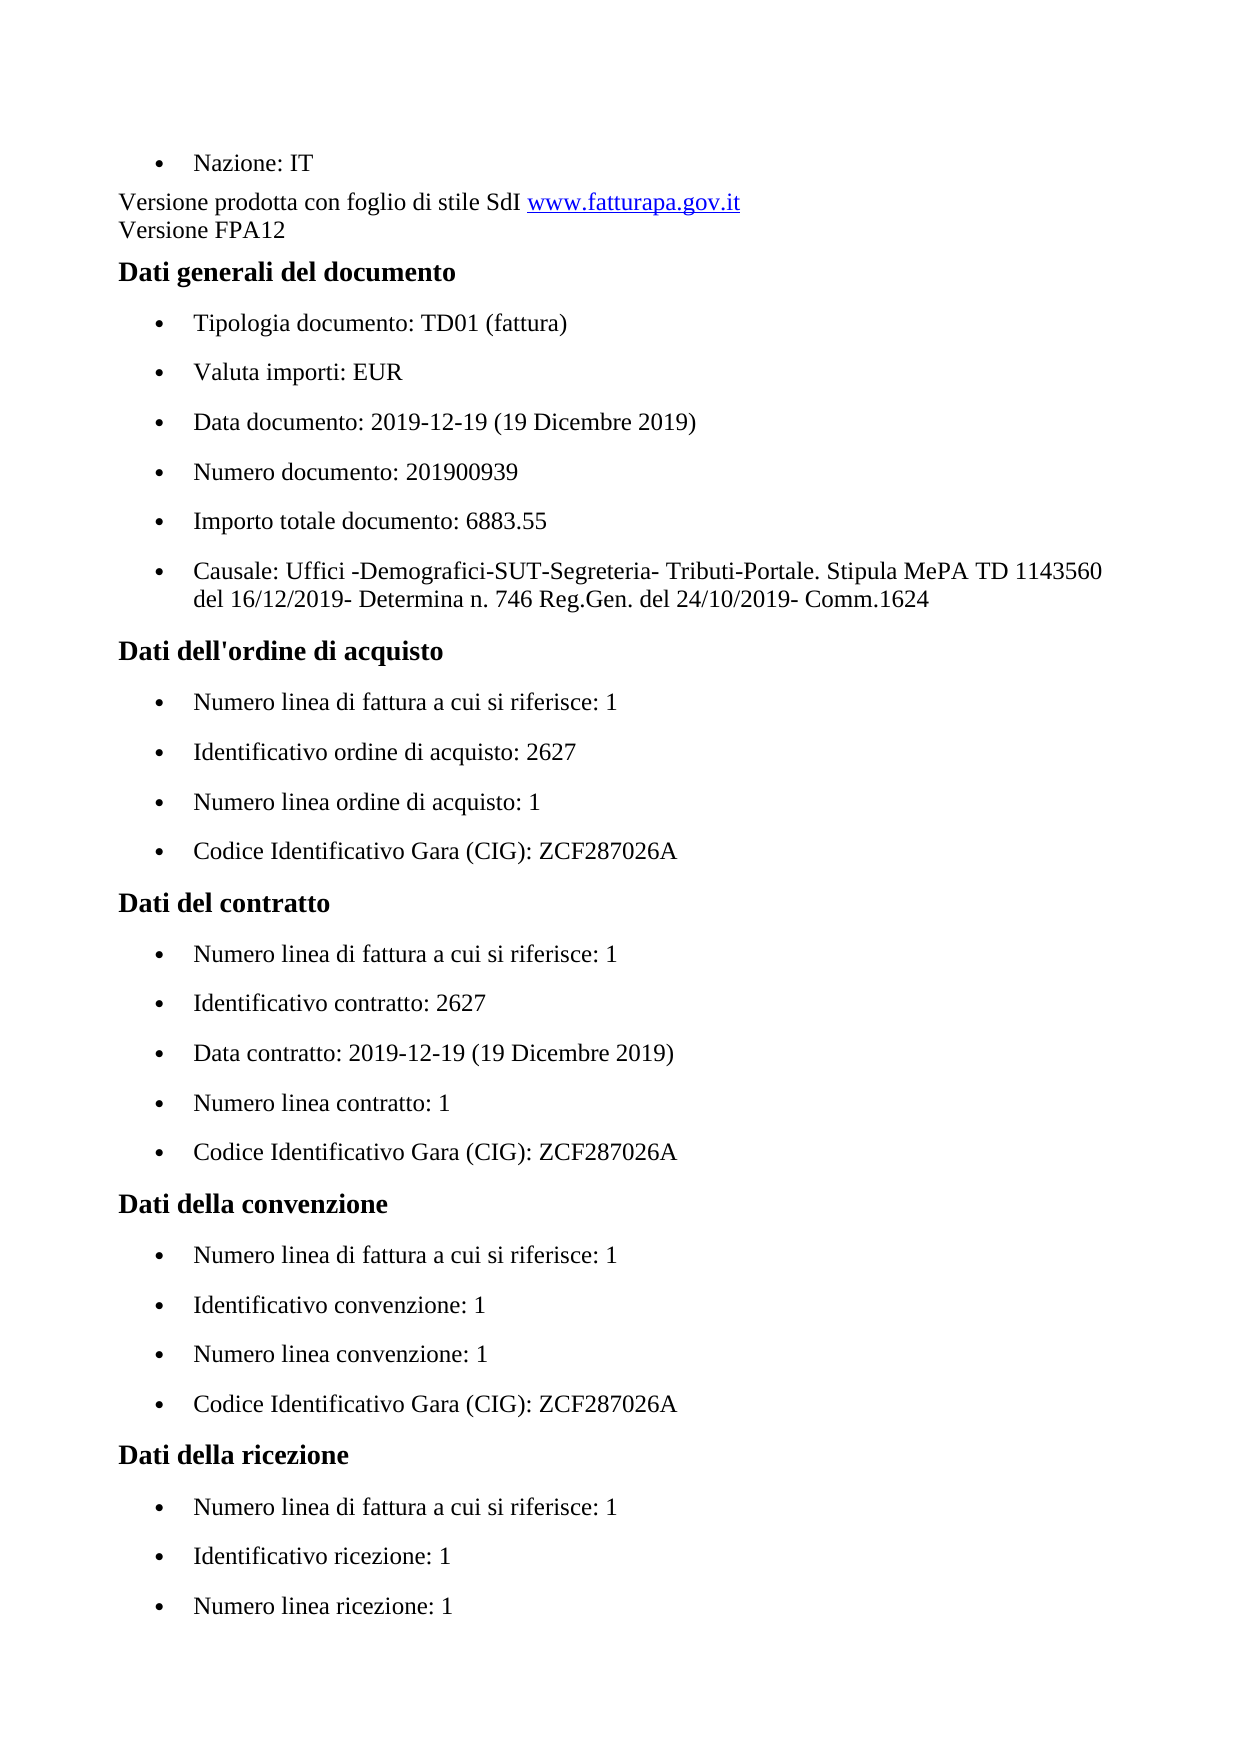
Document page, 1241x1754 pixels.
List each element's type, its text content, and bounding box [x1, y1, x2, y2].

text Dati dell'ordine di acquisto [118, 634, 1122, 667]
list Codice Identificativo Gara (CIG): ZCF287026A [156, 1137, 1122, 1166]
list Numero linea di fattura a cui si riferisce: 1 [156, 939, 1122, 968]
list Identificativo convenzione: 1 [156, 1290, 1122, 1318]
text Dati della convenzione [118, 1187, 1122, 1219]
list Numero linea di fattura a cui si riferisce: 1 [156, 1492, 1122, 1520]
text Dati della ricezione [118, 1438, 1122, 1471]
list Identificativo contratto: 2627 [156, 988, 1122, 1017]
list Nazione: IT [156, 148, 1122, 176]
list Numero linea contratto: 1 [156, 1088, 1122, 1116]
list Causale: Uffici -Demografici-SUT-Segreteria- Tributi-Portale. Stipula MePA TD 1143560 del 16/12/2019- Determina n. 746 Reg.Gen. del 24/10/2019- Comm.1624 [156, 556, 1122, 613]
list Identificativo ricezione: 1 [156, 1541, 1122, 1570]
text Dati generali del documento [118, 255, 1122, 287]
list Numero linea di fattura a cui si riferisce: 1 [156, 687, 1122, 716]
text Versione prodotta con foglio di stile SdI www.fatturapa.gov.it [118, 187, 1122, 216]
list Valuta importi: EUR [156, 357, 1122, 386]
text Versione FPA12 [118, 216, 1122, 244]
list Numero linea ricezione: 1 [156, 1591, 1122, 1619]
list Codice Identificativo Gara (CIG): ZCF287026A [156, 836, 1122, 865]
list Data contratto: 2019-12-19 (19 Dicembre 2019) [156, 1038, 1122, 1067]
list Numero linea ordine di acquisto: 1 [156, 787, 1122, 815]
list Tipologia documento: TD01 (fattura) [156, 308, 1122, 337]
text Dati del contratto [118, 886, 1122, 918]
list Numero linea convenzione: 1 [156, 1339, 1122, 1368]
list Numero documento: 201900939 [156, 457, 1122, 485]
list Data documento: 2019-12-19 (19 Dicembre 2019) [156, 407, 1122, 436]
list Identificativo ordine di acquisto: 2627 [156, 737, 1122, 766]
list Importo totale documento: 6883.55 [156, 506, 1122, 535]
list Codice Identificativo Gara (CIG): ZCF287026A [156, 1389, 1122, 1418]
list Numero linea di fattura a cui si riferisce: 1 [156, 1240, 1122, 1269]
